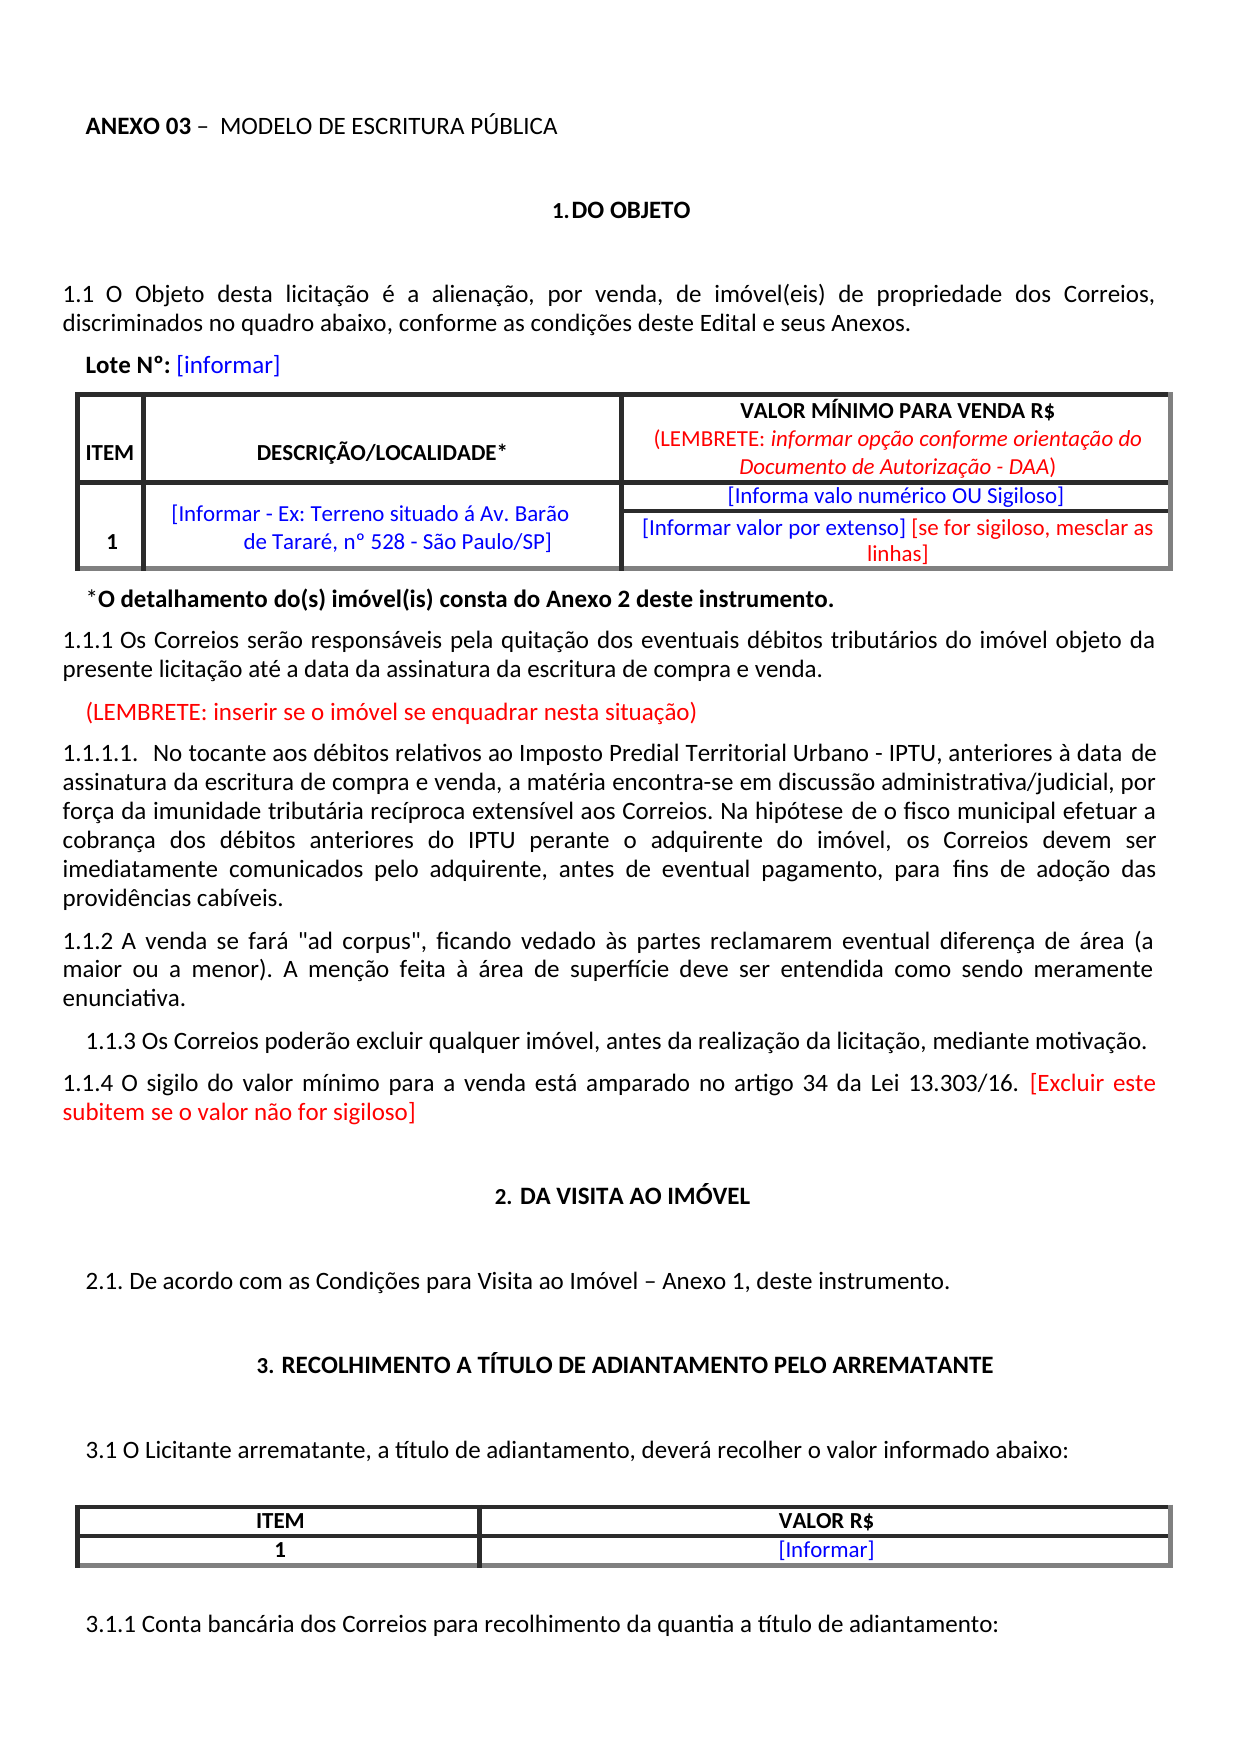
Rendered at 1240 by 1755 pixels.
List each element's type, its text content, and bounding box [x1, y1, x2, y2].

table_header ITEM [80, 1509, 477, 1534]
list A venda se fará "ad corpus", ficando vedado às partes reclamarem eventual diferença de área (a maior ou a menor). A menção feita à área de superfície deve ser entendida como sendo meramente enunciativa. [62, 926, 1156, 1013]
table_cell 1 [80, 1538, 477, 1563]
list O sigilo do valor mínimo para a venda está amparado no artigo 34 da Lei 13.303/16. [Excluir este subitem se o valor não for sigiloso] [62, 1068, 1156, 1126]
text ANEXO 03 – MODELO DE ESCRITURA PÚBLICA [85, 110, 1181, 140]
table_header ITEM [80, 397, 141, 480]
table_cell [Informar valor por extenso] [se for sigiloso, mesclar as linhas] [624, 513, 1168, 566]
text 2.1. De acordo com as Condições para Visita ao Imóvel – Anexo 1, deste instrumento. [85, 1265, 1181, 1295]
table_cell 1 [80, 485, 141, 566]
text Lote Nº: [informar] [85, 349, 1181, 380]
table_cell [Informar] [482, 1538, 1168, 1563]
list DO OBJETO [552, 194, 1181, 225]
table_header DESCRIÇÃO/LOCALIDADE* [146, 397, 619, 480]
list No tocante aos débitos relativos ao Imposto Predial Territorial Urbano - IPTU, anteriores à data de assinatura da escritura de compra e venda, a matéria encontra-se em discussão administrativa/judicial, por força da imunidade tributária recíproca extensível aos Correios. Na hipótese de o fisco municipal efetuar a cobrança dos débitos anteriores do IPTU perante o adquirente do imóvel, os Correios devem ser imediatamente comunicados pelo adquirente, antes de eventual pagamento, para fins de adoção das providências cabíveis. [62, 739, 1157, 913]
list Os Correios poderão excluir qualquer imóvel, antes da realização da licitação, mediante motivação. [85, 1025, 1181, 1056]
list Conta bancária dos Correios para recolhimento da quantia a título de adiantamento: [85, 1608, 1181, 1638]
list Os Correios serão responsáveis pela quitação dos eventuais débitos tributários do imóvel objeto da presente licitação até a data da assinatura da escritura de compra e venda. [62, 626, 1156, 684]
table_header VALOR R$ [482, 1509, 1168, 1534]
table_header VALOR MÍNIMO PARA VENDA R$ (LEMBRETE: informar opção conforme orientação do Documento de Autorização - DAA) [624, 397, 1168, 480]
subtitle *O detalhamento do(s) imóvel(is) consta do Anexo 2 deste instrumento. [85, 583, 1181, 613]
list O Objeto desta licitação é a alienação, por venda, de imóvel(eis) de propriedade dos Correios, discriminados no quadro abaixo, conforme as condições deste Edital e seus Anexos. [62, 279, 1156, 337]
list O Licitante arrematante, a título de adiantamento, deverá recolher o valor informado abaixo: [85, 1434, 1181, 1464]
list RECOLHIMENTO A TÍTULO DE ADIANTAMENTO PELO ARREMATANTE [256, 1349, 1181, 1380]
text (LEMBRETE: inserir se o imóvel se enquadrar nesta situação) [85, 696, 1181, 726]
table_cell [Informa valo numérico OU Sigiloso] [624, 485, 1168, 509]
list DA VISITA AO IMÓVEL [494, 1180, 1181, 1211]
table_cell [Informar - Ex: Terreno situado á Av. Barão de Tararé, nº 528 - São Paulo/SP] [146, 485, 619, 566]
